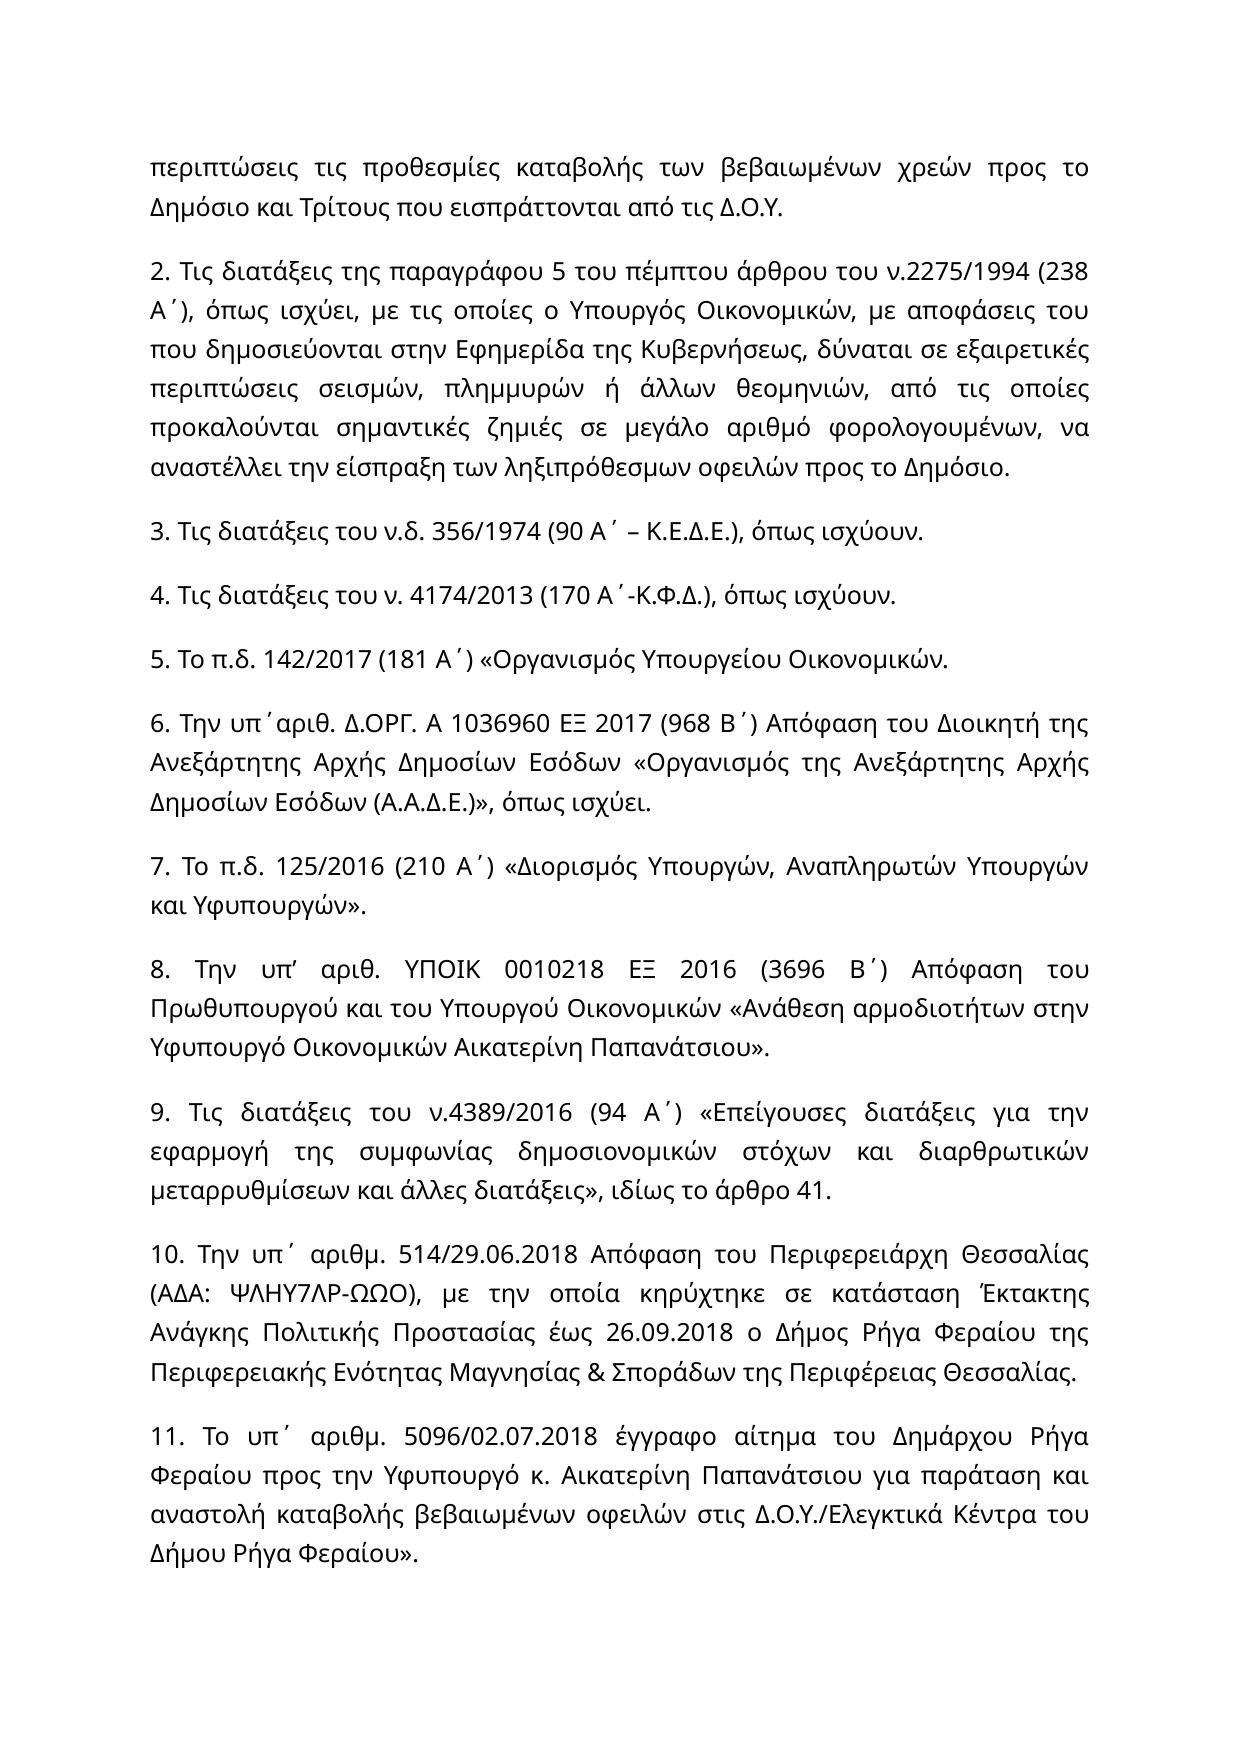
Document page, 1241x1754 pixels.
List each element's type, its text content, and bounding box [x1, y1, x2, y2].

text περιπτώσεις τις προθεσμίες καταβολής των βεβαιωμένων χρεών προς το Δημόσιο και Τρίτους που εισπράττονται από τις Δ.Ο.Υ. [150, 150, 1090, 223]
text 8. Την υπ’ αριθ. ΥΠΟΙΚ 0010218 ΕΞ 2016 (3696 Β΄) Απόφαση του Πρωθυπουργού και του Υπουργού Οικονομικών «Ανάθεση αρμοδιοτήτων στην Υφυπουργό Οικονομικών Αικατερίνη Παπανάτσιου». [150, 952, 1090, 1064]
text 9. Τις διατάξεις του ν.4389/2016 (94 Α΄) «Επείγουσες διατάξεις για την εφαρμογή της συμφωνίας δημοσιονομικών στόχων και διαρθρωτικών μεταρρυθμίσεων και άλλες διατάξεις», ιδίως το άρθρο 41. [150, 1094, 1090, 1207]
text 5. Το π.δ. 142/2017 (181 Α΄) «Οργανισμός Υπουργείου Οικονομικών. [150, 642, 1090, 676]
text 7. Το π.δ. 125/2016 (210 Α΄) «Διορισμός Υπουργών, Αναπληρωτών Υπουργών και Υφυπουργών». [150, 848, 1090, 922]
text 10. Την υπ΄ αριθμ. 514/29.06.2018 Απόφαση του Περιφερειάρχη Θεσσαλίας (ΑΔΑ: ΨΛΗΥ7ΛΡ-ΩΩΟ), με την οποία κηρύχτηκε σε κατάσταση Έκτακτης Ανάγκης Πολιτικής Προστασίας έως 26.09.2018 ο Δήμος Ρήγα Φεραίου της Περιφερειακής Ενότητας Μαγνησίας & Σποράδων της Περιφέρειας Θεσσαλίας. [150, 1237, 1090, 1388]
text 2. Τις διατάξεις της παραγράφου 5 του πέμπτου άρθρου του ν.2275/1994 (238 Α΄), όπως ισχύει, με τις οποίες ο Υπουργός Οικονομικών, με αποφάσεις του που δημοσιεύονται στην Εφημερίδα της Κυβερνήσεως, δύναται σε εξαιρετικές περιπτώσεις σεισμών, πλημμυρών ή άλλων θεομηνιών, από τις οποίες προκαλούνται σημαντικές ζημιές σε μεγάλο αριθμό φορολογουμένων, να αναστέλλει την είσπραξη των ληξιπρόθεσμων οφειλών προς το Δημόσιο. [150, 253, 1090, 483]
text 4. Τις διατάξεις του ν. 4174/2013 (170 Α΄-Κ.Φ.Δ.), όπως ισχύουν. [150, 577, 1090, 612]
text 6. Την υπ΄αριθ. Δ.ΟΡΓ. Α 1036960 ΕΞ 2017 (968 Β΄) Απόφαση του Διοικητή της Ανεξάρτητης Αρχής Δημοσίων Εσόδων «Οργανισμός της Ανεξάρτητης Αρχής Δημοσίων Εσόδων (Α.Α.Δ.Ε.)», όπως ισχύει. [150, 706, 1090, 818]
text 3. Τις διατάξεις του ν.δ. 356/1974 (90 Α΄ – Κ.Ε.Δ.Ε.), όπως ισχύουν. [150, 513, 1090, 547]
text 11. Το υπ΄ αριθμ. 5096/02.07.2018 έγγραφο αίτημα του Δημάρχου Ρήγα Φεραίου προς την Υφυπουργό κ. Αικατερίνη Παπανάτσιου για παράταση και αναστολή καταβολής βεβαιωμένων οφειλών στις Δ.Ο.Υ./Ελεγκτικά Κέντρα του Δήμου Ρήγα Φεραίου». [150, 1418, 1090, 1570]
